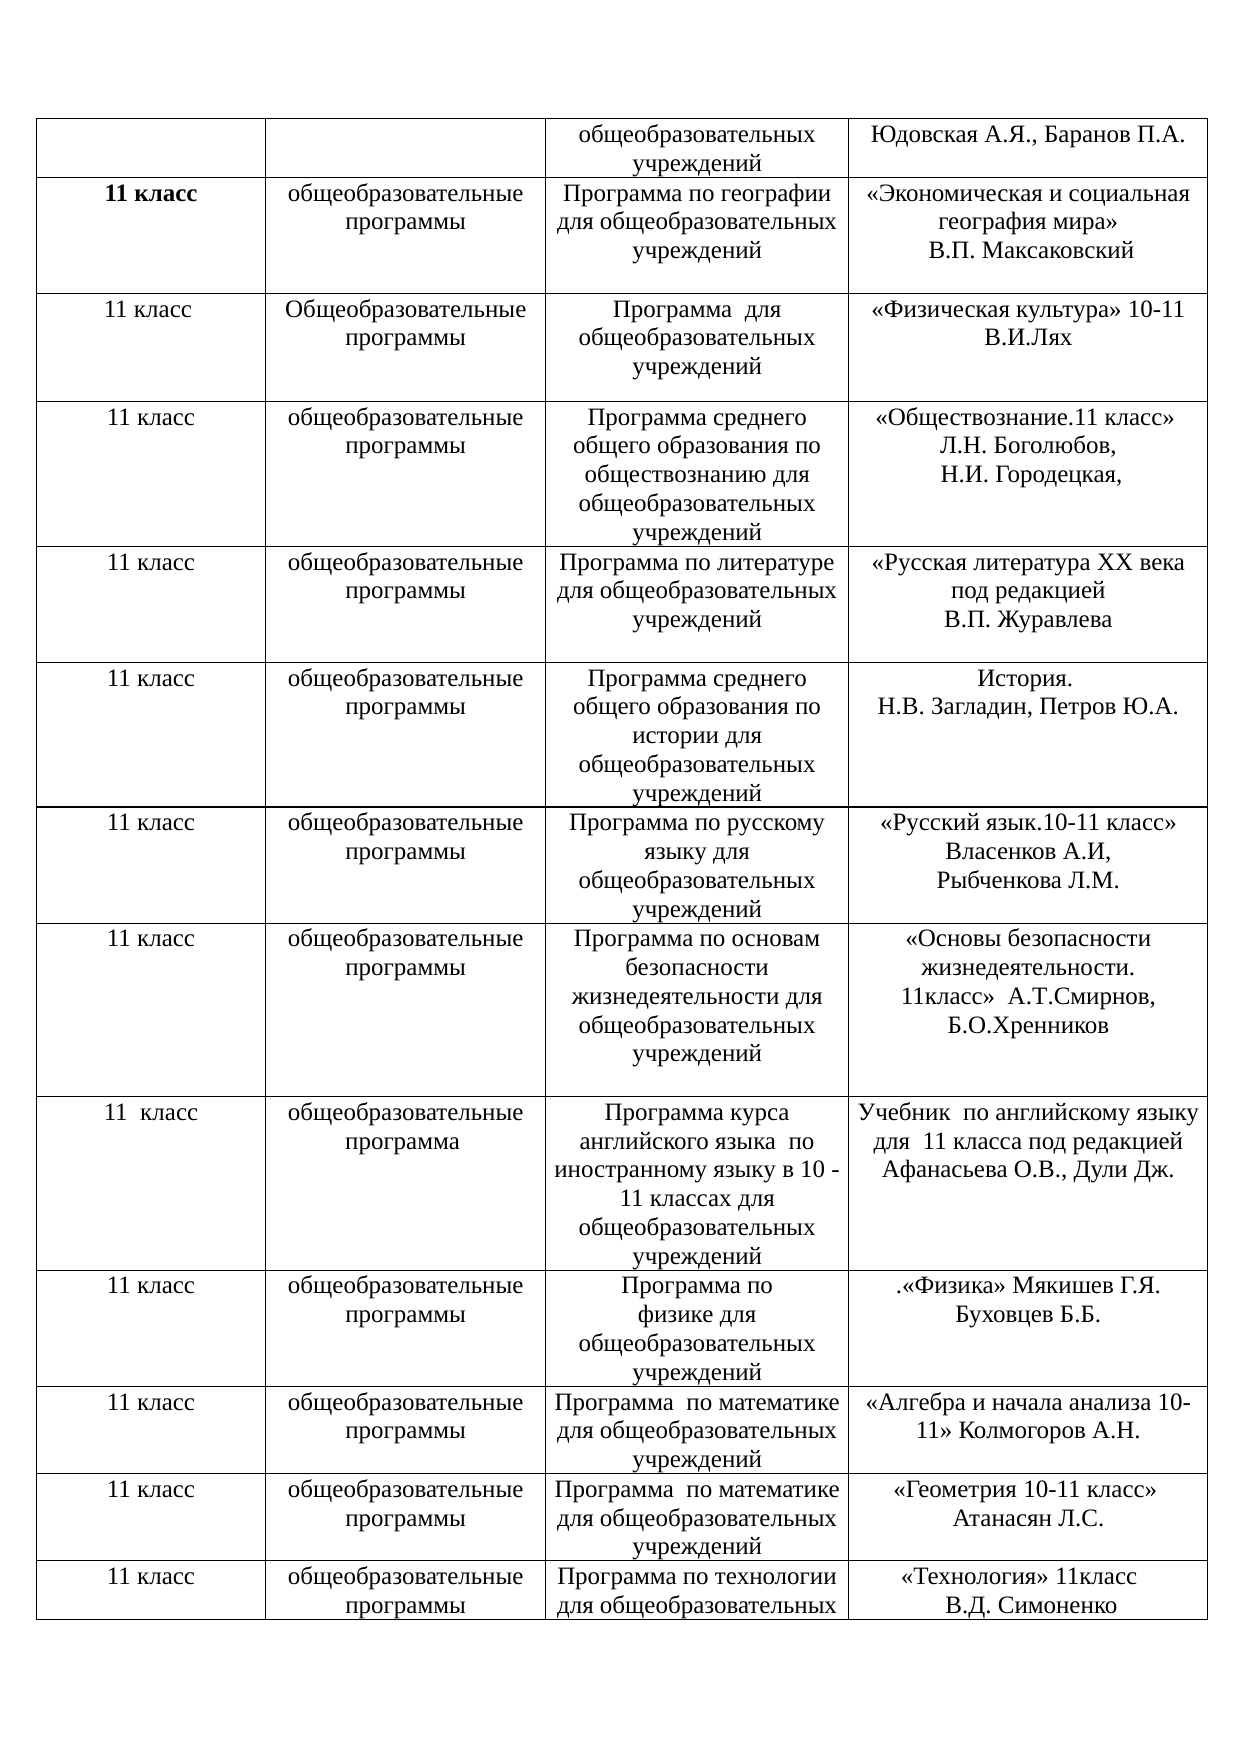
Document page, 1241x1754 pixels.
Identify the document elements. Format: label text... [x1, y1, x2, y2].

table_cell Общеобразовательные программы [266, 294, 545, 401]
table_cell Программа среднего общего образования по обществознанию для общеобразовательных учреждений [546, 402, 848, 546]
table_cell Программа по литературе для общеобразовательных учреждений [546, 547, 848, 662]
table_cell [1233, 1270, 1240, 1386]
table_cell Программа по русскому языку для общеобразовательных учреждений [546, 808, 848, 922]
table_cell [1208, 1096, 1230, 1269]
table_cell [1208, 1473, 1230, 1560]
table_cell «Алгебра и начала анализа 10-11» Колмогоров А.Н. [849, 1387, 1207, 1473]
table_cell общеобразовательных учреждений [546, 119, 848, 177]
table_cell 11 класс [37, 1097, 265, 1269]
table_cell общеобразовательные программы [266, 402, 545, 546]
table_cell общеобразовательные программы [266, 808, 545, 922]
table_cell [28, 923, 36, 1096]
table_cell [28, 293, 36, 401]
table_cell общеобразовательные программы [266, 924, 545, 1096]
table_cell [1233, 401, 1240, 546]
table_cell 11 класс [37, 924, 265, 1096]
table_cell 11 класс [37, 1271, 265, 1386]
table_cell [1233, 662, 1240, 806]
table_cell общеобразовательные программы [266, 663, 545, 806]
table_cell [28, 662, 36, 806]
table_cell 11 класс [37, 547, 265, 662]
table_cell 11 класс [37, 402, 265, 546]
table_cell [28, 401, 36, 546]
table_cell .«Физика» Мякишев Г.Я. Буховцев Б.Б. [849, 1271, 1207, 1386]
table_cell [28, 806, 36, 922]
table_cell 11 класс [37, 178, 265, 293]
table_cell [28, 118, 36, 177]
table_cell Программа по технологии для общеобразовательных [546, 1561, 848, 1619]
table_cell общеобразовательные программы [266, 547, 545, 662]
table_cell [1233, 1096, 1240, 1269]
table_cell [1233, 1386, 1240, 1473]
table_cell 11 класс [37, 1474, 265, 1560]
table_cell общеобразовательные программы [266, 1271, 545, 1386]
table_cell [28, 1560, 36, 1619]
table_cell [1208, 1560, 1230, 1619]
table_cell Программа курса английского языка по иностранному языку в 10 -11 классах для общеобразовательных учреждений [546, 1097, 848, 1269]
table_cell общеобразовательные программа [266, 1097, 545, 1269]
table_cell «Геометрия 10-11 класс» Атанасян Л.С. [849, 1474, 1207, 1560]
table_cell «Экономическая и социальная география мира» В.П. Максаковский [849, 178, 1207, 293]
table_cell общеобразовательные программы [266, 1474, 545, 1560]
table_cell [1208, 293, 1230, 401]
table_cell общеобразовательные программы [266, 178, 545, 293]
table_cell Программа по географии для общеобразовательных учреждений [546, 178, 848, 293]
table_cell Программа по математике для общеобразовательных учреждений [546, 1387, 848, 1473]
table_cell [28, 546, 36, 662]
table_cell [1233, 923, 1240, 1096]
table_cell 11 класс [37, 663, 265, 806]
table_cell [1233, 118, 1240, 177]
table_cell [28, 1270, 36, 1386]
table_cell [1233, 293, 1240, 401]
table_cell [1233, 806, 1240, 922]
table_cell [1233, 1560, 1240, 1619]
table_cell [28, 177, 36, 293]
table_cell [266, 119, 545, 177]
table_cell [1208, 923, 1230, 1096]
table_cell [28, 1096, 36, 1269]
table_cell История. Н.В. Загладин, Петров Ю.А. [849, 663, 1207, 806]
table_cell [1208, 806, 1230, 922]
table_cell Программа среднего общего образования по истории для общеобразовательных учреждений [546, 663, 848, 806]
table_cell [1208, 1270, 1230, 1386]
table_cell общеобразовательные программы [266, 1561, 545, 1619]
table_cell [1208, 662, 1230, 806]
table_cell «Обществознание.11 класс» Л.Н. Боголюбов, Н.И. Городецкая, [849, 402, 1207, 546]
table_cell Программа по математике для общеобразовательных учреждений [546, 1474, 848, 1560]
table_cell Программа по физике для общеобразовательных учреждений [546, 1271, 848, 1386]
table_cell Программа для общеобразовательных учреждений [546, 294, 848, 401]
table_cell [37, 119, 265, 177]
table_cell [1208, 546, 1230, 662]
table_cell [28, 1386, 36, 1473]
table_cell Программа по основам безопасности жизнедеятельности для общеобразовательных учреждений [546, 924, 848, 1096]
table_cell [1233, 177, 1240, 293]
table_cell «Русская литература XX века под редакцией В.П. Журавлева [849, 547, 1207, 662]
table_cell [1233, 1473, 1240, 1560]
table_cell Юдовская А.Я., Баранов П.А. [849, 119, 1207, 177]
table_cell 11 класс [37, 1561, 265, 1619]
table_cell «Технология» 11класс В.Д. Симоненко [849, 1561, 1207, 1619]
table_cell «Русский язык.10-11 класс» Власенков А.И, Рыбченкова Л.М. [849, 808, 1207, 922]
table_cell [1208, 118, 1230, 177]
table_cell [1208, 401, 1230, 546]
table_cell 11 класс [37, 1387, 265, 1473]
table_cell 11 класс [37, 294, 265, 401]
table_cell 11 класс [37, 808, 265, 922]
table_cell [28, 1473, 36, 1560]
table_cell [1208, 1386, 1230, 1473]
table_cell [1233, 546, 1240, 662]
table_cell [1208, 177, 1230, 293]
table_cell «Основы безопасности жизнедеятельности. 11класс» А.Т.Смирнов, Б.О.Хренников [849, 924, 1207, 1096]
table_cell общеобразовательные программы [266, 1387, 545, 1473]
table_cell Учебник по английскому языку для 11 класса под редакцией Афанасьева О.В., Дули Дж. [849, 1097, 1207, 1269]
table_cell «Физическая культура» 10-11 В.И.Лях [849, 294, 1207, 401]
